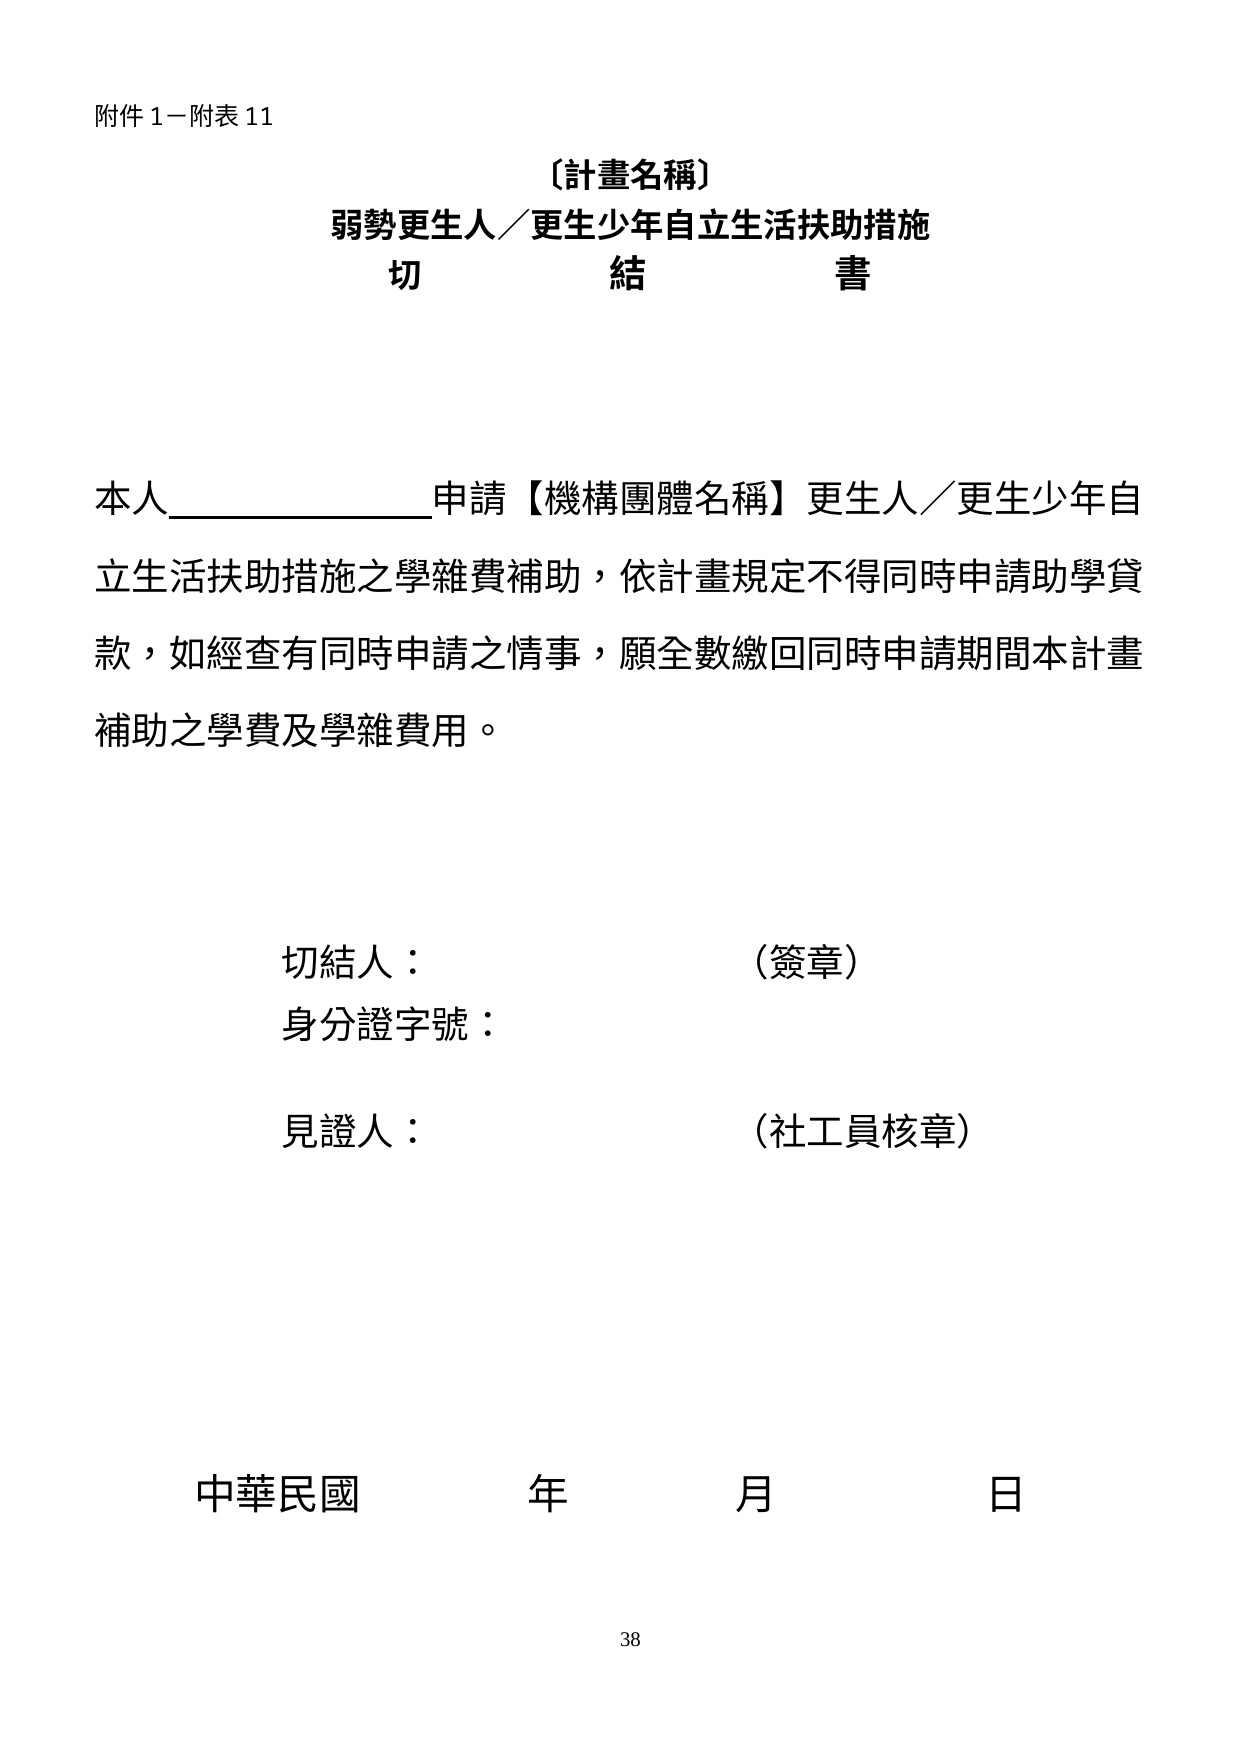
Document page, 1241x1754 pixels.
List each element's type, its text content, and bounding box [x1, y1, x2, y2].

text 切 結 書 [94, 247, 1167, 297]
text 見證人： （社工員核章） [94, 1103, 1167, 1155]
text 中華民國 年 月 日 [94, 1468, 1167, 1520]
text 切結人： （簽章） [94, 926, 1167, 989]
text 〔計畫名稱〕 [94, 147, 1167, 197]
text 弱勢更生人／更生少年自立生活扶助措施 [94, 197, 1167, 247]
text 附件1－附表11 [94, 89, 1167, 134]
text 本人 申請【機構團體名稱】更生人／更生少年自立生活扶助措施之學雜費補助，依計畫規定不得同時申請助學貸款，如經查有同時申請之情事，願全數繳回同時申請期間本計畫補助之學費及學雜費用。 [94, 451, 1167, 759]
text 身分證字號： [94, 989, 1167, 1051]
